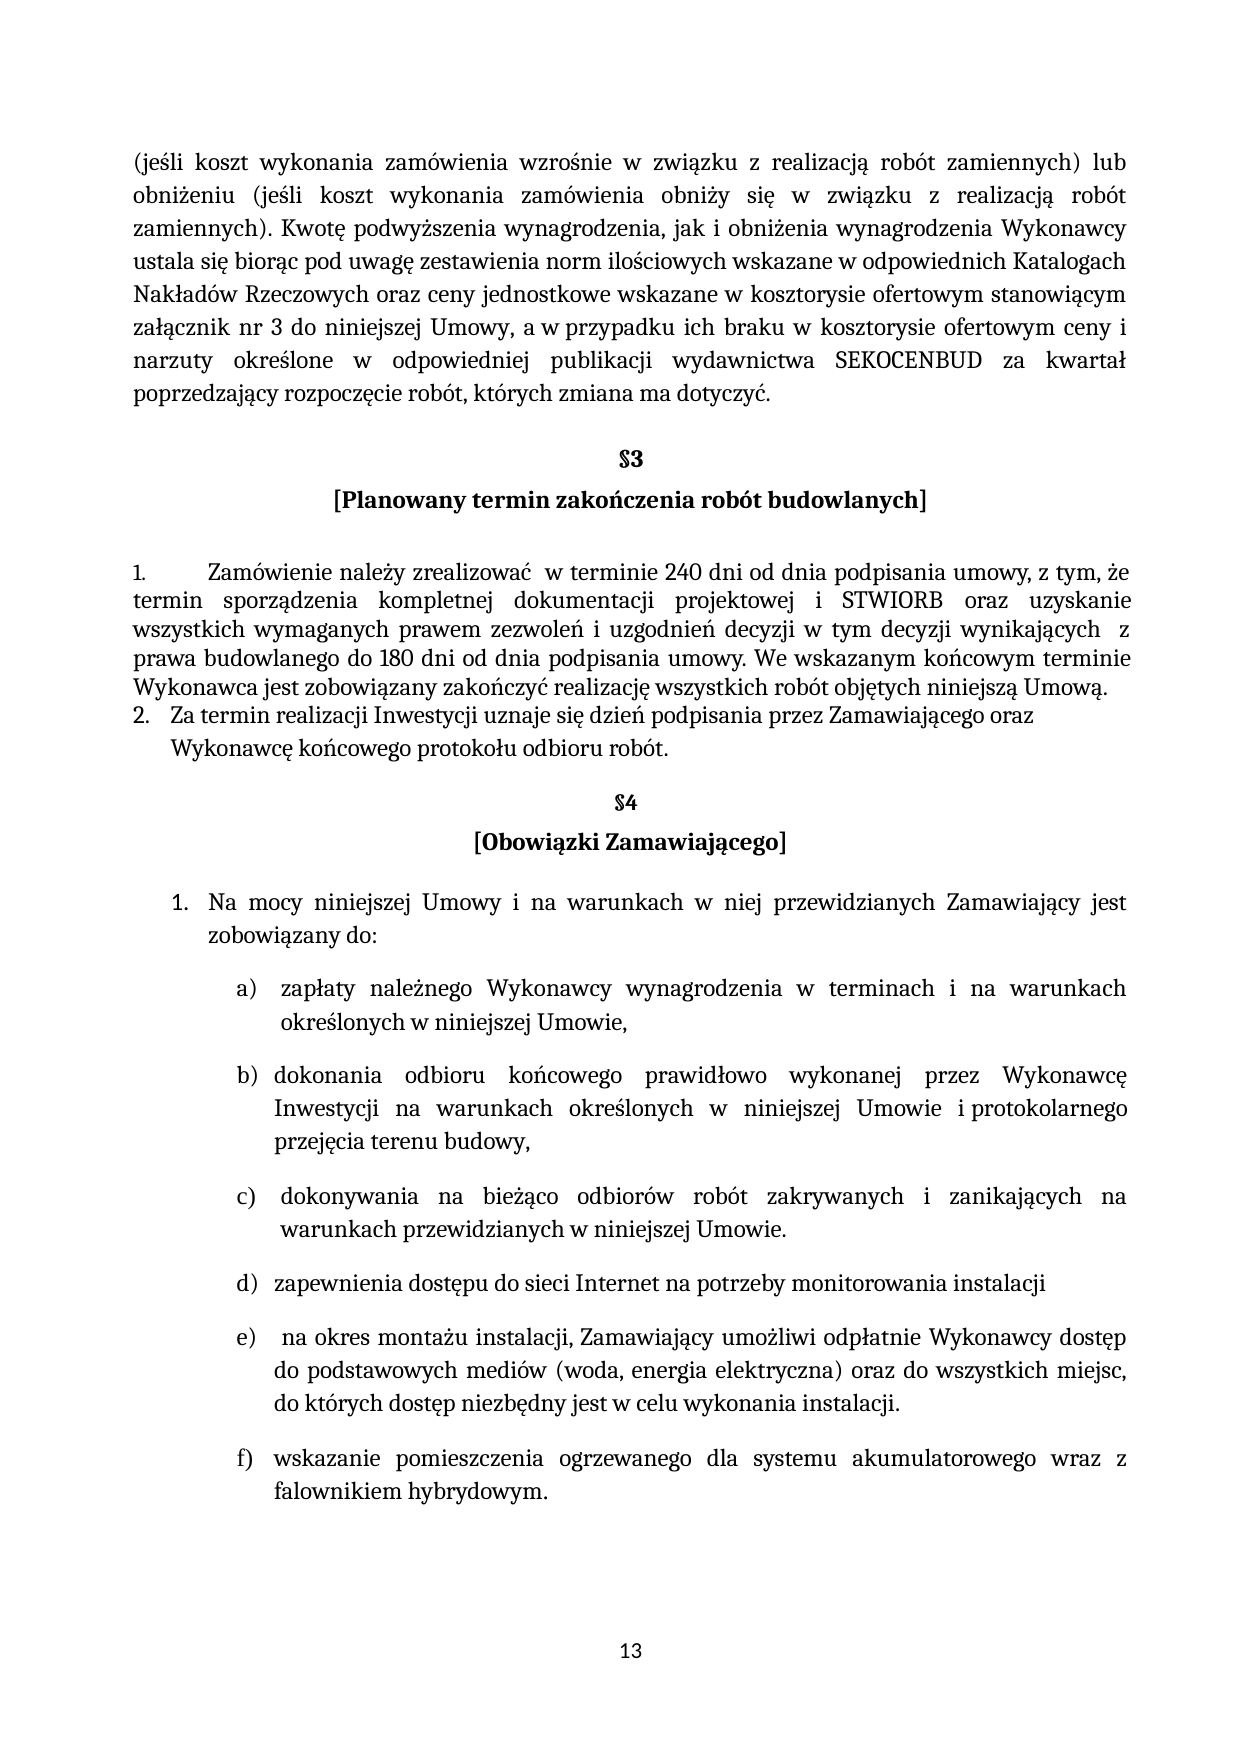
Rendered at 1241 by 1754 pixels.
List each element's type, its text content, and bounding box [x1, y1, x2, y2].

text §3 [133, 445, 1128, 474]
text [Obowiązki Zamawiającego] [133, 828, 1128, 857]
list wskazanie pomieszczenia ogrzewanego dla systemu akumulatorowego wraz z falownikiem hybrydowym. [236, 1443, 1128, 1506]
list Zamówienie należy zrealizować w terminie 240 dni od dnia podpisania umowy, z tym, że termin sporządzenia kompletnej dokumentacji projektowej i STWIORB oraz uzyskanie wszystkich wymaganych prawem zezwoleń i uzgodnień decyzji w tym decyzji wynikających z prawa budowlanego do 180 dni od dnia podpisania umowy. We wskazanym końcowym terminie Wykonawca jest zobowiązany zakończyć realizację wszystkich robót objętych niniejszą Umową. [133, 558, 1131, 701]
list na okres montażu instalacji, Zamawiający umożliwi odpłatnie Wykonawcy dostęp do podstawowych mediów (woda, energia elektryczna) oraz do wszystkich miejsc, do których dostęp niezbędny jest w celu wykonania instalacji. [236, 1323, 1128, 1417]
text [Planowany termin zakończenia robót budowlanych] [133, 486, 1128, 515]
text §4 [583, 789, 1131, 816]
list zapłaty należnego Wykonawcy wynagrodzenia w terminach i na warunkach określonych w niniejszej Umowie, [236, 974, 1128, 1036]
text (jeśli koszt wykonania zamówienia wzrośnie w związku z realizacją robót zamiennych) lub obniżeniu (jeśli koszt wykonania zamówienia obniży się w związku z realizacją robót zamiennych). Kwotę podwyższenia wynagrodzenia, jak i obniżenia wynagrodzenia Wykonawcy ustala się biorąc pod uwagę zestawienia norm ilościowych wskazane w odpowiednich Katalogach Nakładów Rzeczowych oraz ceny jednostkowe wskazane w kosztorysie ofertowym stanowiącym załącznik nr 3 do niniejszej Umowy, a w przypadku ich braku w kosztorysie ofertowym ceny i narzuty określone w odpowiedniej publikacji wydawnictwa SEKOCENBUD za kwartał poprzedzający rozpoczęcie robót, których zmiana ma dotyczyć. [133, 148, 1128, 408]
list zapewnienia dostępu do sieci Internet na potrzeby monitorowania instalacji [236, 1269, 1128, 1298]
list dokonywania na bieżąco odbiorów robót zakrywanych i zanikających na warunkach przewidzianych w niniejszej Umowie. [236, 1181, 1128, 1244]
list dokonania odbioru końcowego prawidłowo wykonanej przez Wykonawcę Inwestycji na warunkach określonych w niniejszej Umowie i protokolarnego przejęcia terenu budowy, [236, 1061, 1128, 1156]
list Na mocy niniejszej Umowy i na warunkach w niej przewidzianych Zamawiający jest zobowiązany do: [170, 886, 1128, 949]
list Za termin realizacji Inwestycji uznaje się dzień podpisania przez Zamawiającego oraz Wykonawcę końcowego protokołu odbioru robót. [133, 701, 1128, 763]
